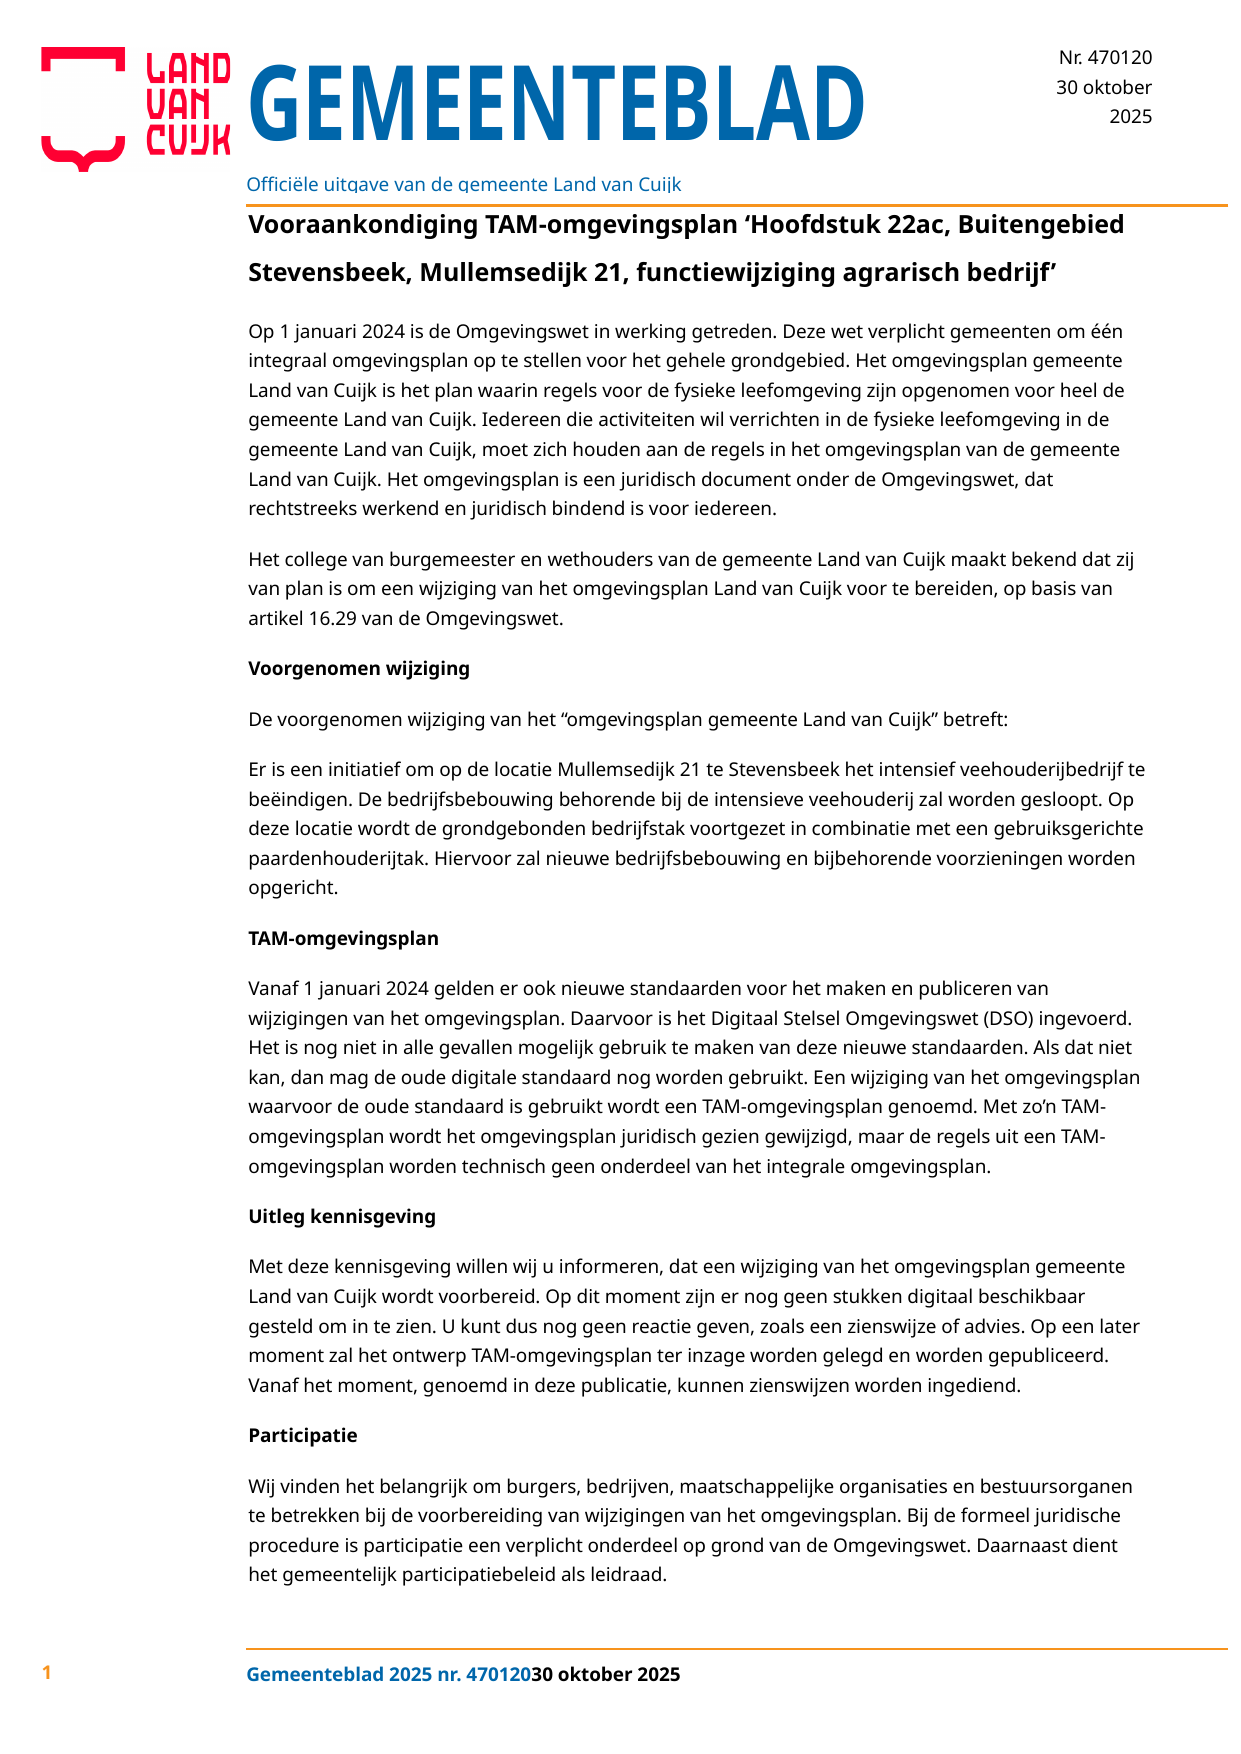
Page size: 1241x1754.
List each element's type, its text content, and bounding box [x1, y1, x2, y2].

text Vanaf 1 januari 2024 gelden er ook nieuwe standaarden voor het maken en publiceren van wijzigingen van het omgevingsplan. Daarvoor is het Digitaal Stelsel Omgevingswet (DSO) ingevoerd. Het is nog niet in alle gevallen mogelijk gebruik te maken van deze nieuwe standaarden. Als dat niet kan, dan mag de oude digitale standaard nog worden gebruikt. Een wijziging van het omgevingsplan waarvoor de oude standaard is gebruikt wordt een TAM-omgevingsplan genoemd. Met zo’n TAM-omgevingsplan wordt het omgevingsplan juridisch gezien gewijzigd, maar de regels uit een TAM-omgevingsplan worden technisch geen onderdeel van het integrale omgevingsplan. [248, 975, 1152, 1179]
text Participatie [248, 1422, 1152, 1448]
text Vooraankondiging TAM-omgevingsplan ‘Hoofdstuk 22ac, Buitengebied Stevensbeek, Mullemsedijk 21, functiewijziging agrarisch bedrijf’ [248, 207, 1152, 288]
text Er is een initiatief om op de locatie Mullemsedijk 21 te Stevensbeek het intensief veehouderijbedrijf te beëindigen. De bedrijfsbebouwing behorende bij de intensieve veehouderij zal worden gesloopt. Op deze locatie wordt de grondgebonden bedrijfstak voortgezet in combinatie met een gebruiksgerichte paardenhouderijtak. Hiervoor zal nieuwe bedrijfsbebouwing en bijbehorende voorzieningen worden opgericht. [248, 756, 1152, 900]
text Het college van burgemeester en wethouders van de gemeente Land van Cuijk maakt bekend dat zij van plan is om een wijziging van het omgevingsplan Land van Cuijk voor te bereiden, op basis van artikel 16.29 van de Omgevingswet. [248, 546, 1152, 631]
text Wij vinden het belangrijk om burgers, bedrijven, maatschappelijke organisaties en bestuursorganen te betrekken bij de voorbereiding van wijzigingen van het omgevingsplan. Bij de formeel juridische procedure is participatie een verplicht onderdeel op grond van de Omgevingswet. Daarnaast dient het gemeentelijk participatiebeleid als leidraad. [248, 1473, 1152, 1587]
text TAM-omgevingsplan [248, 925, 1152, 951]
text Uitleg kennisgeving [248, 1203, 1152, 1229]
text De voorgenomen wijziging van het “omgevingsplan gemeente Land van Cuijk” betreft: [248, 706, 1152, 732]
text Voorgenomen wijziging [248, 655, 1152, 681]
text Met deze kennisgeving willen wij u informeren, dat een wijziging van het omgevingsplan gemeente Land van Cuijk wordt voorbereid. Op dit moment zijn er nog geen stukken digitaal beschikbaar gesteld om in te zien. U kunt dus nog geen reactie geven, zoals een zienswijze of advies. Op een later moment zal het ontwerp TAM-omgevingsplan ter inzage worden gelegd en worden gepubliceerd. Vanaf het moment, genoemd in deze publicatie, kunnen zienswijzen worden ingediend. [248, 1254, 1152, 1398]
text Op 1 januari 2024 is de Omgevingswet in werking getreden. Deze wet verplicht gemeenten om één integraal omgevingsplan op te stellen voor het gehele grondgebied. Het omgevingsplan gemeente Land van Cuijk is het plan waarin regels voor de fysieke leefomgeving zijn opgenomen voor heel de gemeente Land van Cuijk. Iedereen die activiteiten wil verrichten in de fysieke leefomgeving in de gemeente Land van Cuijk, moet zich houden aan de regels in het omgevingsplan van de gemeente Land van Cuijk. Het omgevingsplan is een juridisch document onder de Omgevingswet, dat rechtstreeks werkend en juridisch bindend is voor iedereen. [248, 318, 1152, 521]
picture [41, 47, 231, 172]
